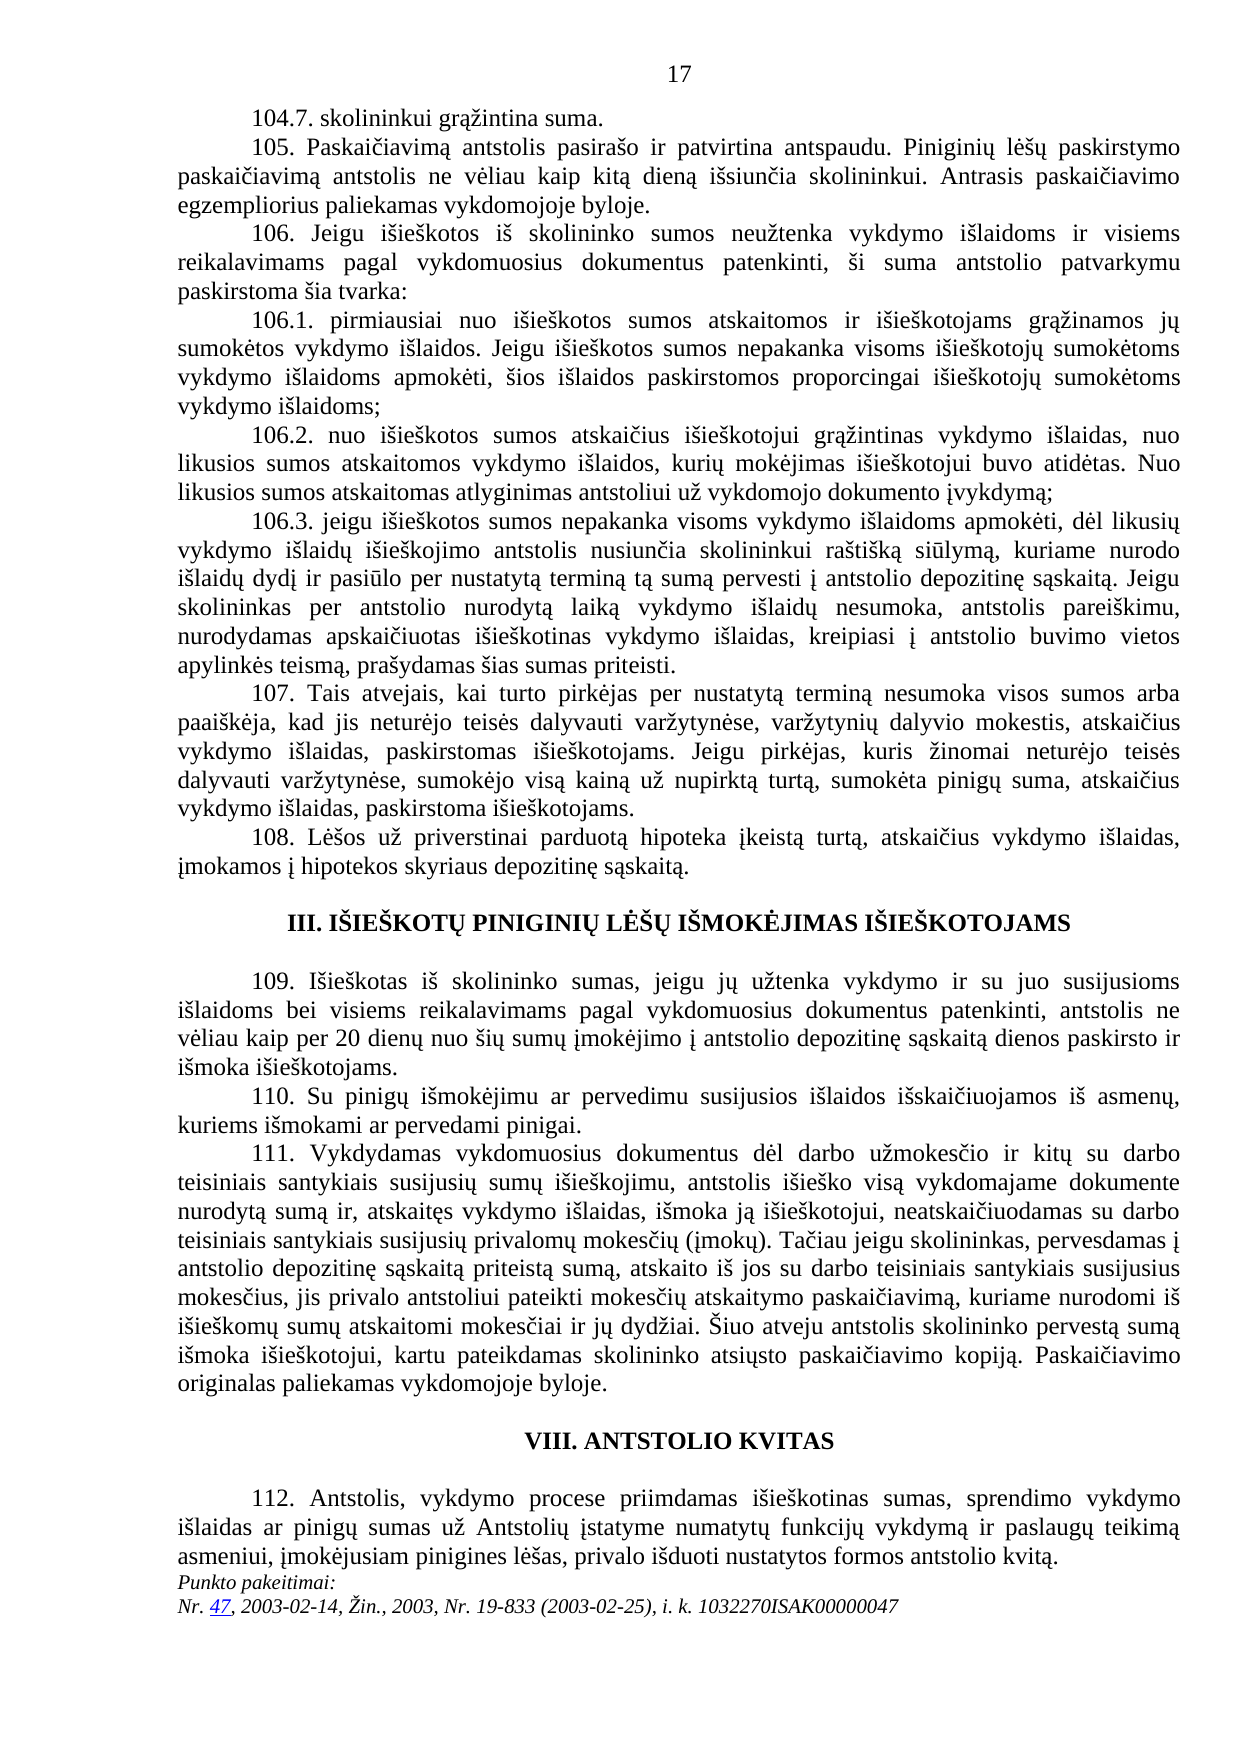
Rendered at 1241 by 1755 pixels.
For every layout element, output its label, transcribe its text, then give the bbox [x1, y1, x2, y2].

text 105. Paskaičiavimą antstolis pasirašo ir patvirtina antspaudu. Piniginių lėšų paskirstymo paskaičiavimą antstolis ne vėliau kaip kitą dieną išsiunčia skolininkui. Antrasis paskaičiavimo egzempliorius paliekamas vykdomojoje byloje. [177, 132, 1181, 218]
text 106.1. pirmiausiai nuo išieškotos sumos atskaitomos ir išieškotojams grąžinamos jų sumokėtos vykdymo išlaidos. Jeigu išieškotos sumos nepakanka visoms išieškotojų sumokėtoms vykdymo išlaidoms apmokėti, šios išlaidos paskirstomos proporcingai išieškotojų sumokėtoms vykdymo išlaidoms; [177, 305, 1181, 420]
text 108. Lėšos už priverstinai parduotą hipoteka įkeistą turtą, atskaičius vykdymo išlaidas, įmokamos į hipotekos skyriaus depozitinę sąskaitą. [177, 822, 1181, 880]
text 111. Vykdydamas vykdomuosius dokumentus dėl darbo užmokesčio ir kitų su darbo teisiniais santykiais susijusių sumų išieškojimu, antstolis išieško visą vykdomajame dokumente nurodytą sumą ir, atskaitęs vykdymo išlaidas, išmoka ją išieškotojui, neatskaičiuodamas su darbo teisiniais santykiais susijusių privalomų mokesčių (įmokų). Tačiau jeigu skolininkas, pervesdamas į antstolio depozitinę sąskaitą priteistą sumą, atskaito iš jos su darbo teisiniais santykiais susijusius mokesčius, jis privalo antstoliui pateikti mokesčių atskaitymo paskaičiavimą, kuriame nurodomi iš išieškomų sumų atskaitomi mokesčiai ir jų dydžiai. Šiuo atveju antstolis skolininko pervestą sumą išmoka išieškotojui, kartu pateikdamas skolininko atsiųsto paskaičiavimo kopiją. Paskaičiavimo originalas paliekamas vykdomojoje byloje. [177, 1138, 1181, 1397]
text 106.3. jeigu išieškotos sumos nepakanka visoms vykdymo išlaidoms apmokėti, dėl likusių vykdymo išlaidų išieškojimo antstolis nusiunčia skolininkui raštišką siūlymą, kuriame nurodo išlaidų dydį ir pasiūlo per nustatytą terminą tą sumą pervesti į antstolio depozitinę sąskaitą. Jeigu skolininkas per antstolio nurodytą laiką vykdymo išlaidų nesumoka, antstolis pareiškimu, nurodydamas apskaičiuotas išieškotinas vykdymo išlaidas, kreipiasi į antstolio buvimo vietos apylinkės teismą, prašydamas šias sumas priteisti. [177, 506, 1181, 678]
text 112. Antstolis, vykdymo procese priimdamas išieškotinas sumas, sprendimo vykdymo išlaidas ar pinigų sumas už Antstolių įstatyme numatytų funkcijų vykdymą ir paslaugų teikimą asmeniui, įmokėjusiam pinigines lėšas, privalo išduoti nustatytos formos antstolio kvitą. [177, 1483, 1181, 1570]
text Nr. 47, 2003-02-14, Žin., 2003, Nr. 19-833 (2003-02-25), i. k. 1032270ISAK00000047 [177, 1594, 1181, 1618]
text 106. Jeigu išieškotos iš skolininko sumos neužtenka vykdymo išlaidoms ir visiems reikalavimams pagal vykdomuosius dokumentus patenkinti, ši suma antstolio patvarkymu paskirstoma šia tvarka: [177, 218, 1181, 305]
text 110. Su pinigų išmokėjimu ar pervedimu susijusios išlaidos išskaičiuojamos iš asmenų, kuriems išmokami ar pervedami pinigai. [177, 1081, 1181, 1138]
text 107. Tais atvejais, kai turto pirkėjas per nustatytą terminą nesumoka visos sumos arba paaiškėja, kad jis neturėjo teisės dalyvauti varžytynėse, varžytynių dalyvio mokestis, atskaičius vykdymo išlaidas, paskirstomas išieškotojams. Jeigu pirkėjas, kuris žinomai neturėjo teisės dalyvauti varžytynėse, sumokėjo visą kainą už nupirktą turtą, sumokėta pinigų suma, atskaičius vykdymo išlaidas, paskirstoma išieškotojams. [177, 678, 1181, 822]
text 106.2. nuo išieškotos sumos atskaičius išieškotojui grąžintinas vykdymo išlaidas, nuo likusios sumos atskaitomos vykdymo išlaidos, kurių mokėjimas išieškotojui buvo atidėtas. Nuo likusios sumos atskaitomas atlyginimas antstoliui už vykdomojo dokumento įvykdymą; [177, 420, 1181, 506]
text 109. Išieškotas iš skolininko sumas, jeigu jų užtenka vykdymo ir su juo susijusioms išlaidoms bei visiems reikalavimams pagal vykdomuosius dokumentus patenkinti, antstolis ne vėliau kaip per 20 dienų nuo šių sumų įmokėjimo į antstolio depozitinę sąskaitą dienos paskirsto ir išmoka išieškotojams. [177, 966, 1181, 1081]
text Punkto pakeitimai: [177, 1570, 1181, 1594]
text III. Išieškotų piniginių lėšų išmokėjimas išieškotojams [177, 908, 1181, 937]
text 104.7. skolininkui grąžintina suma. [177, 103, 1181, 132]
text VIII. ANTSTOLIO KVITAS [177, 1426, 1181, 1455]
